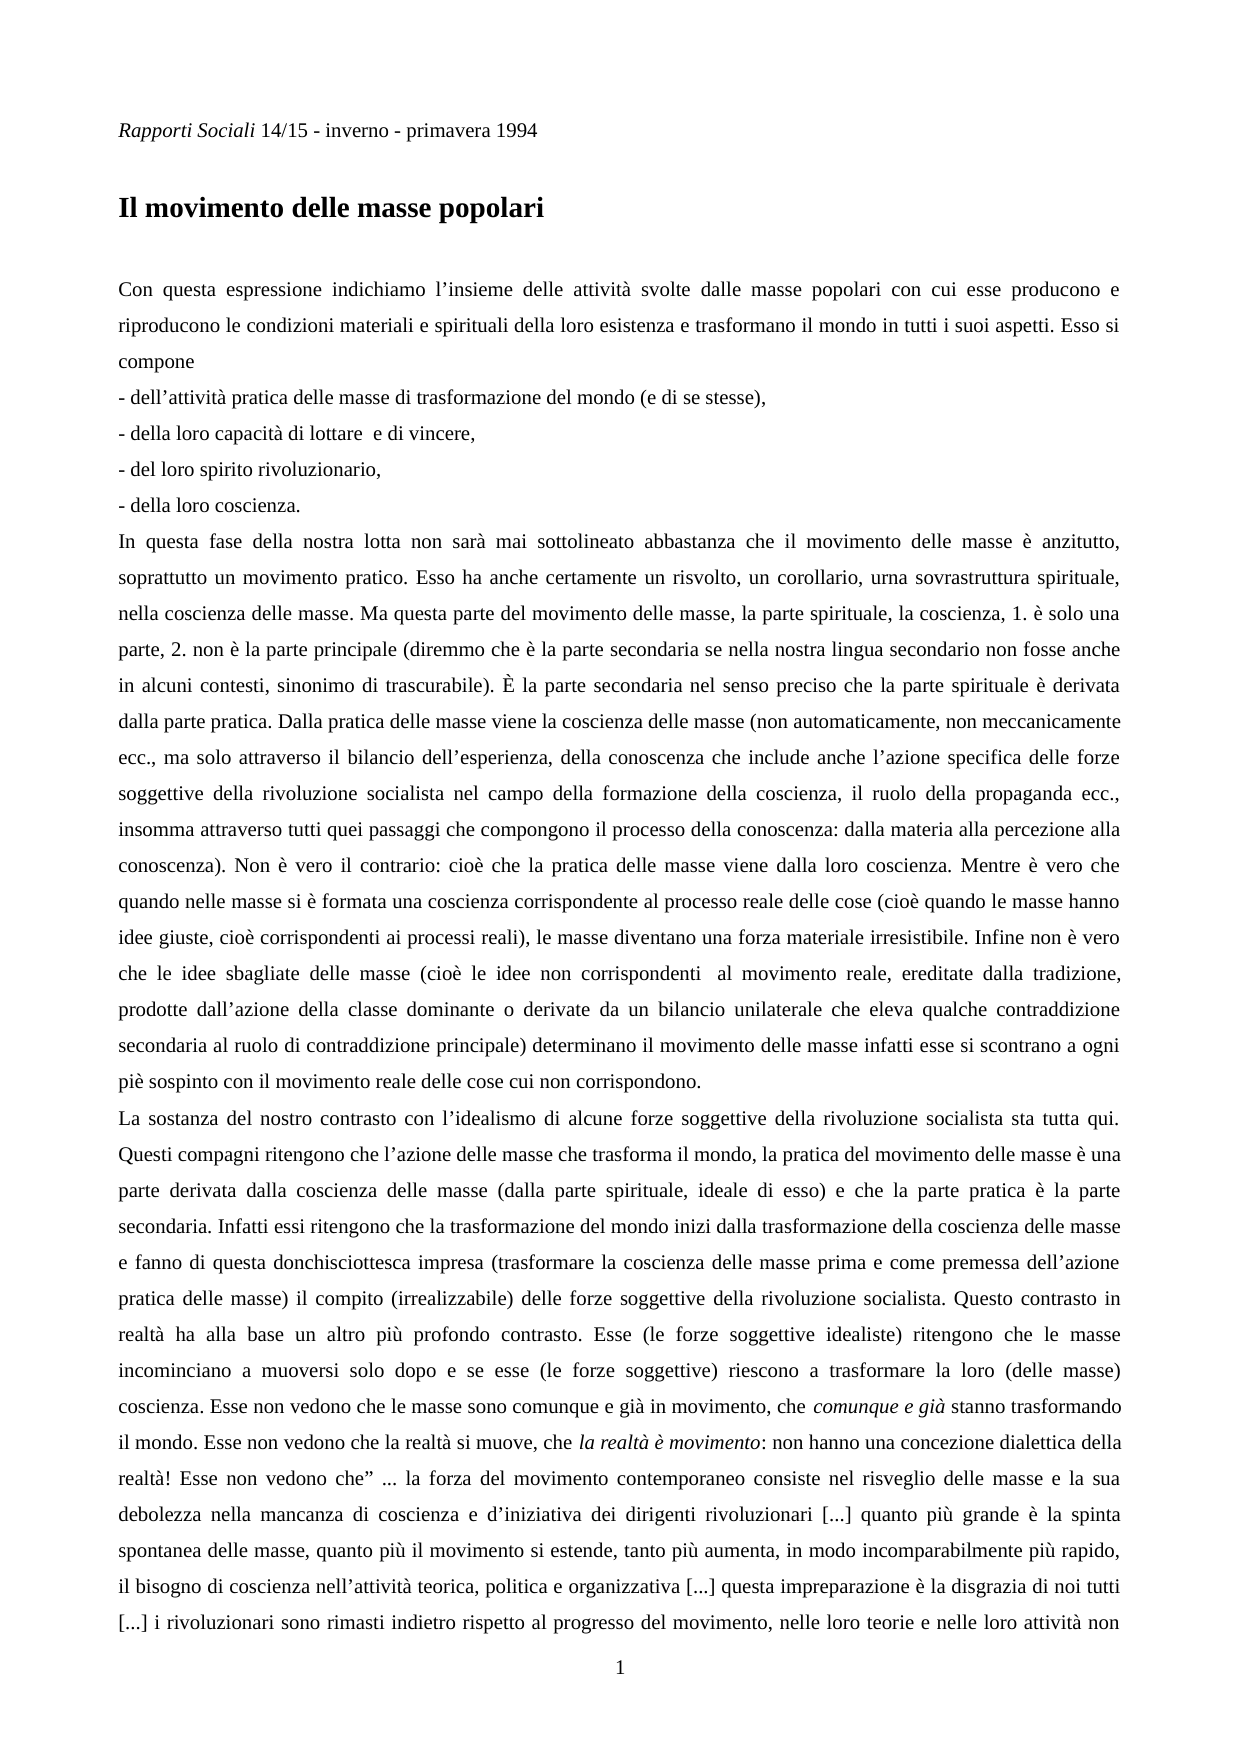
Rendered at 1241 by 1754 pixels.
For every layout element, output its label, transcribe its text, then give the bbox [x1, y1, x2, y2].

text - della loro capacità di lottare e di vincere, [118, 421, 1122, 445]
text Rapporti Sociali 14/15 - inverno - primavera 1994 [118, 118, 1122, 142]
text - della loro coscienza. [118, 493, 1122, 517]
text In questa fase della nostra lotta non sarà mai sottolineato abbastanza che il movimento delle masse è anzitutto, soprattutto un movimento pratico. Esso ha anche certamente un risvolto, un corollario, urna sovrastruttura spirituale, nella coscienza delle masse. Ma questa parte del movimento delle masse, la parte spirituale, la coscienza, 1. è solo una parte, 2. non è la parte principale (diremmo che è la parte secondaria se nella nostra lingua secondario non fosse anche in alcuni contesti, sinonimo di trascurabile). È la parte secondaria nel senso preciso che la parte spirituale è derivata dalla parte pratica. Dalla pratica delle masse viene la coscienza delle masse (non automaticamente, non meccanicamente ecc., ma solo attraverso il bilancio dell’esperienza, della conoscenza che include anche l’azione specifica delle forze soggettive della rivoluzione socialista nel campo della formazione della coscienza, il ruolo della propaganda ecc., insomma attraverso tutti quei passaggi che compongono il processo della conoscenza: dalla materia alla percezione alla conoscenza). Non è vero il contrario: cioè che la pratica delle masse viene dalla loro coscienza. Mentre è vero che quando nelle masse si è formata una coscienza corrispondente al processo reale delle cose (cioè quando le masse hanno idee giuste, cioè corrispondenti ai processi reali), le masse diventano una forza materiale irresistibile. Infine non è vero che le idee sbagliate delle masse (cioè le idee non corrispondenti al movimento reale, ereditate dalla tradizione, prodotte dall’azione della classe dominante o derivate da un bilancio unilaterale che eleva qualche contraddizione secondaria al ruolo di contraddizione principale) determinano il movimento delle masse infatti esse si scontrano a ogni piè sospinto con il movimento reale delle cose cui non corrispondono. [118, 529, 1122, 1093]
text Con questa espressione indichiamo l’insieme delle attività svolte dalle masse popolari con cui esse producono e riproducono le condizioni materiali e spirituali della loro esistenza e trasformano il mondo in tutti i suoi aspetti. Esso si compone [118, 277, 1122, 373]
text La sostanza del nostro contrasto con l’idealismo di alcune forze soggettive della rivoluzione socialista sta tutta qui. Questi compagni ritengono che l’azione delle masse che trasforma il mondo, la pratica del movimento delle masse è una parte derivata dalla coscienza delle masse (dalla parte spirituale, ideale di esso) e che la parte pratica è la parte secondaria. Infatti essi ritengono che la trasformazione del mondo inizi dalla trasformazione della coscienza delle masse e fanno di questa donchisciottesca impresa (trasformare la coscienza delle masse prima e come premessa dell’azione pratica delle masse) il compito (irrealizzabile) delle forze soggettive della rivoluzione socialista. Questo contrasto in realtà ha alla base un altro più profondo contrasto. Esse (le forze soggettive idealiste) ritengono che le masse incominciano a muoversi solo dopo e se esse (le forze soggettive) riescono a trasformare la loro (delle masse) coscienza. Esse non vedono che le masse sono comunque e già in movimento, che comunque e già stanno trasformando il mondo. Esse non vedono che la realtà si muove, che la realtà è movimento: non hanno una concezione dialettica della realtà! Esse non vedono che” ... la forza del movimento contemporaneo consiste nel risveglio delle masse e la sua debolezza nella mancanza di coscienza e d’iniziativa dei dirigenti rivoluzionari [...] quanto più grande è la spinta spontanea delle masse, quanto più il movimento si estende, tanto più aumenta, in modo incomparabilmente più rapido, il bisogno di coscienza nell’attività teorica, politica e organizzativa [...] questa impreparazione è la disgrazia di noi tutti [...] i rivoluzionari sono rimasti indietro rispetto al progresso del movimento, nelle loro teorie e nelle loro attività non [118, 1106, 1122, 1634]
text - dell’attività pratica delle masse di trasformazione del mondo (e di se stesse), [118, 385, 1122, 409]
text - del loro spirito rivoluzionario, [118, 457, 1122, 481]
text Il movimento delle masse popolari [118, 190, 1122, 224]
